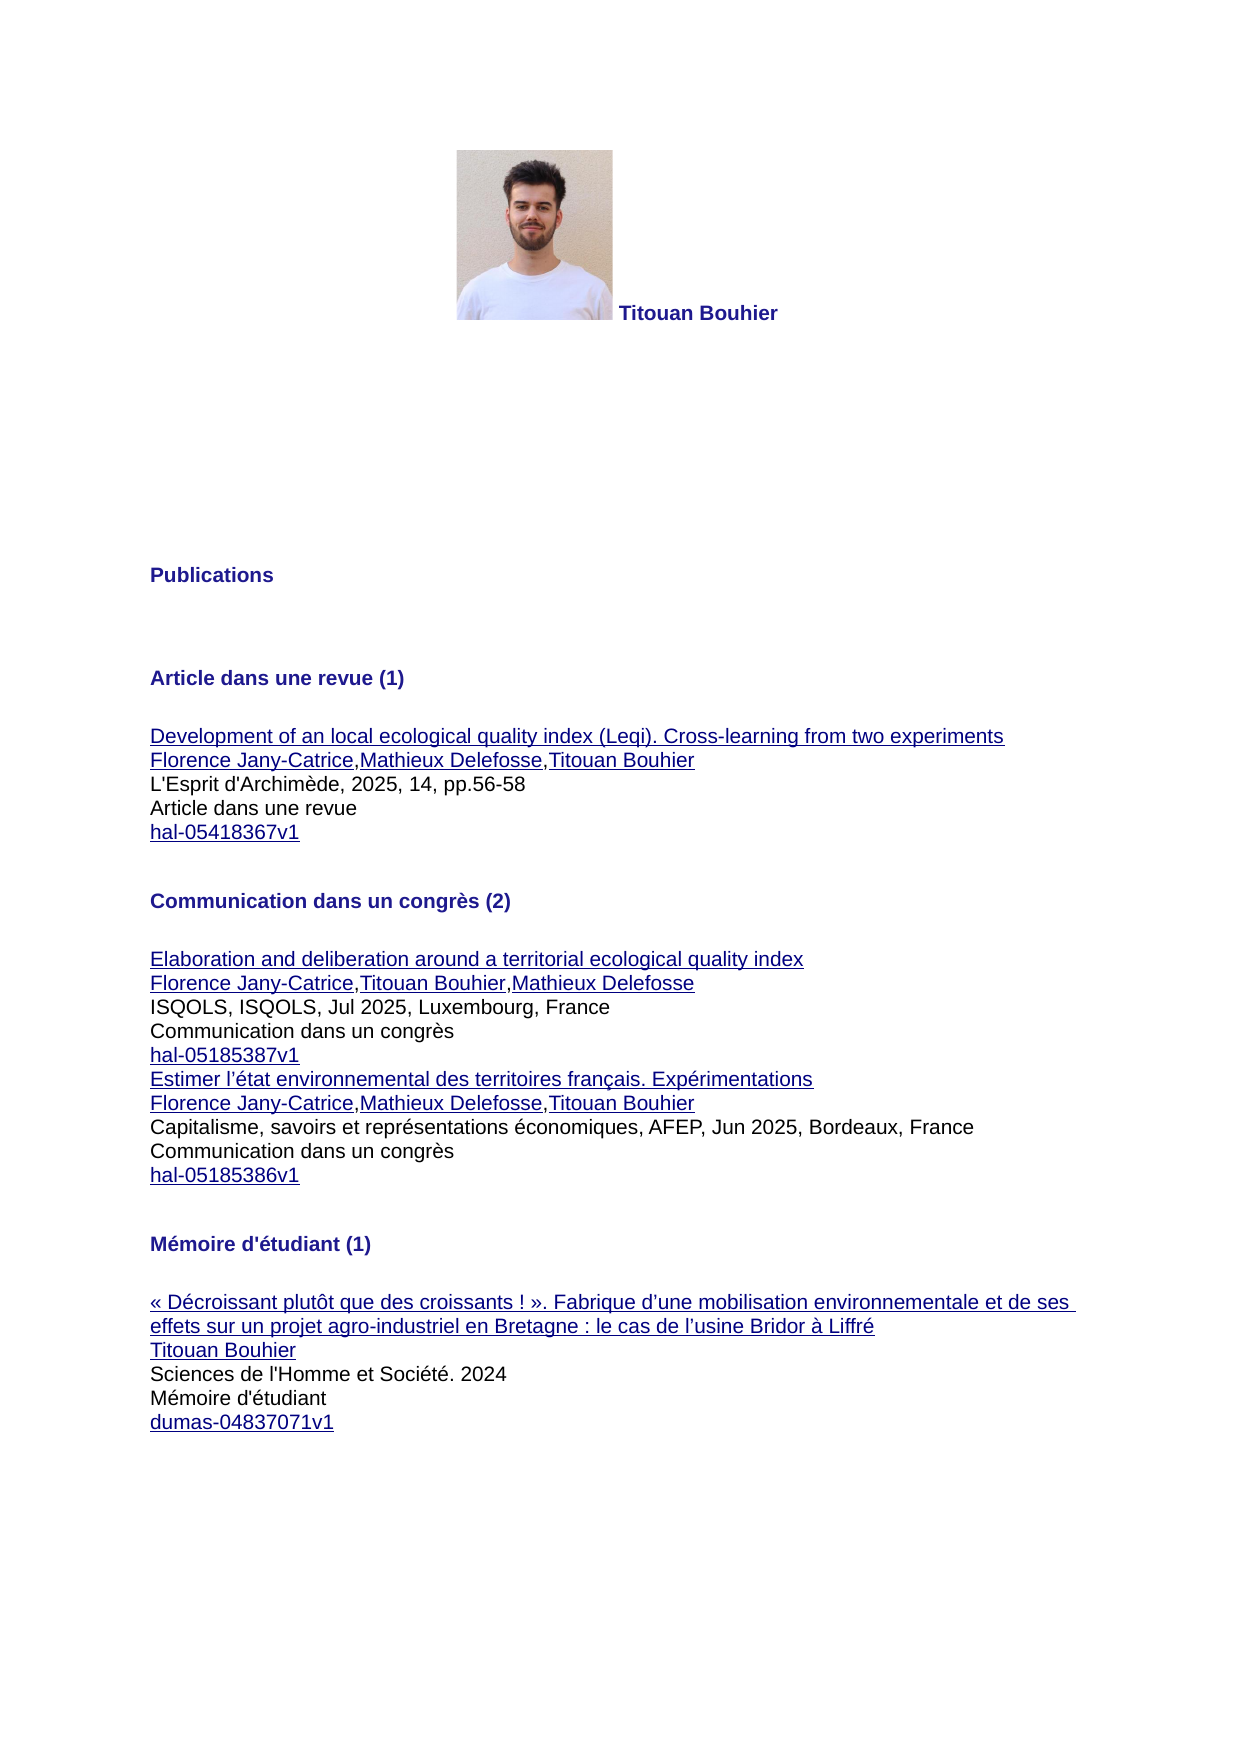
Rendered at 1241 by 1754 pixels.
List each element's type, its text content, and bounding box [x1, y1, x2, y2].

subtitle Mémoire d'étudiant (1) [150, 1232, 1090, 1256]
table_cell Estimer l’état environnemental des territoires français. Expérimentations Florence Jany-Catrice,Mathieux Delefosse,Titouan Bouhier Capitalisme, savoirs et représentations économiques, AFEP, Jun 2025, Bordeaux, France Communication dans un congrès hal-05185386v1 [150, 1067, 1090, 1187]
picture [456, 150, 613, 320]
table_header Development of an local ecological quality index (Leqi). Cross-learning from two experiments Florence Jany-Catrice,Mathieux Delefosse,Titouan Bouhier L'Esprit d'Archimède, 2025, 14, pp.56-58 Article dans une revue hal-05418367v1 [150, 724, 1090, 844]
table_header Elaboration and deliberation around a territorial ecological quality index Florence Jany-Catrice,Titouan Bouhier,Mathieux Delefosse ISQOLS, ISQOLS, Jul 2025, Luxembourg, France Communication dans un congrès hal-05185387v1 [150, 947, 1090, 1067]
subtitle Publications [150, 563, 1090, 587]
subtitle Communication dans un congrès (2) [150, 889, 1090, 913]
subtitle Article dans une revue (1) [150, 666, 1090, 690]
table_header « Décroissant plutôt que des croissants ! ». Fabrique d’une mobilisation environnementale et de ses effets sur un projet agro-industriel en Bretagne : le cas de l’usine Bridor à Liffré Titouan Bouhier Sciences de l'Homme et Société. 2024 Mémoire d'étudiant dumas-04837071v1 [150, 1290, 1090, 1434]
subtitle Titouan Bouhier [150, 150, 1090, 324]
